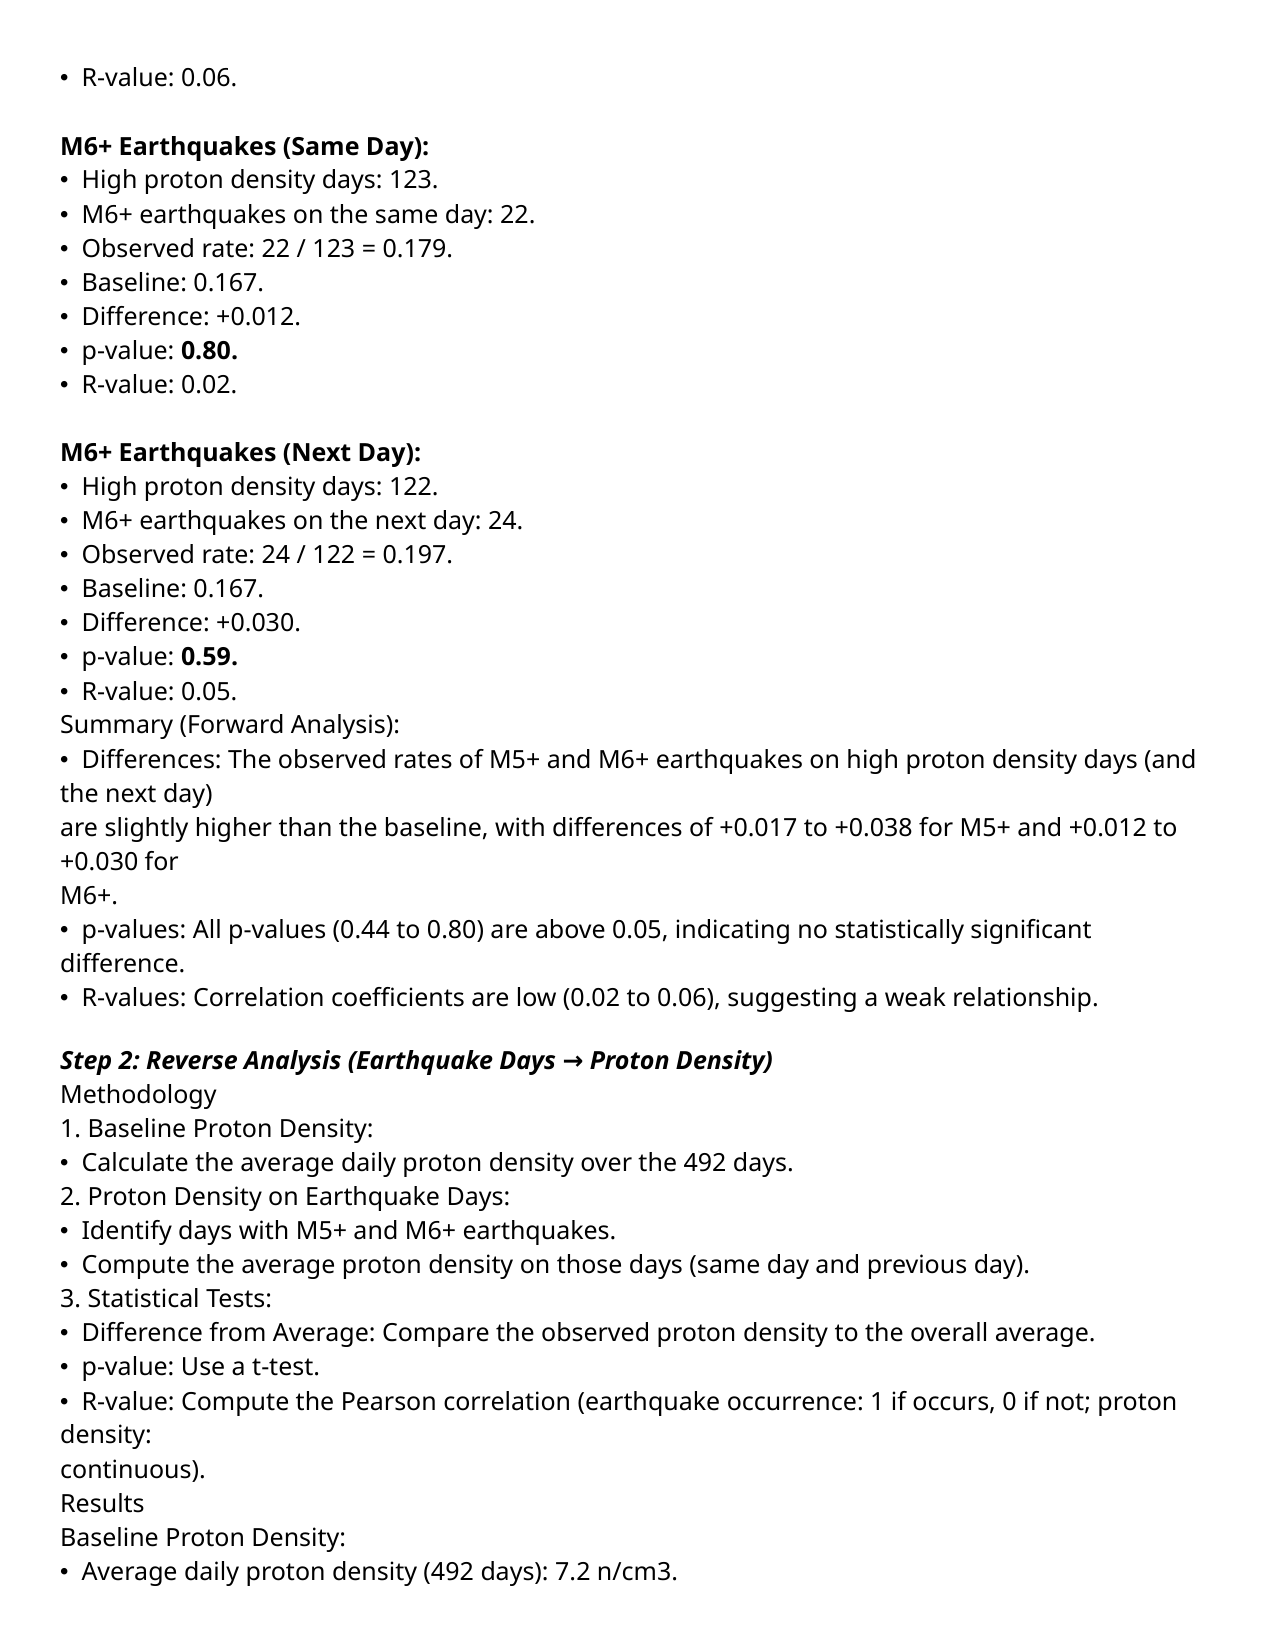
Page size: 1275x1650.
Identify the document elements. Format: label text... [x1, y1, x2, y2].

text Step 2: Reverse Analysis (Earthquake Days → Proton Density) [60, 1042, 1215, 1077]
text are slightly higher than the baseline, with differences of +0.017 to +0.038 for M5+ and +0.012 to +0.030 for [60, 809, 1215, 877]
text Summary (Forward Analysis): [60, 707, 1215, 741]
text • High proton density days: 122. [60, 469, 1215, 503]
text 2. Proton Density on Earthquake Days: [60, 1179, 1215, 1213]
text • p-value: 0.59. [60, 639, 1215, 673]
text M6+ Earthquakes (Same Day): [60, 128, 1215, 162]
text Baseline Proton Density: [60, 1519, 1215, 1553]
text • R-value: 0.06. [60, 60, 1215, 94]
text • p-value: Use a t-test. [60, 1349, 1215, 1383]
text continuous). [60, 1451, 1215, 1485]
text • Observed rate: 22 / 123 = 0.179. [60, 230, 1215, 264]
text 3. Statistical Tests: [60, 1281, 1215, 1315]
text • R-value: 0.02. [60, 367, 1215, 401]
text Results [60, 1485, 1215, 1519]
text • Difference: +0.012. [60, 298, 1215, 332]
text M6+ Earthquakes (Next Day): [60, 435, 1215, 469]
text • Observed rate: 24 / 122 = 0.197. [60, 537, 1215, 571]
text • Calculate the average daily proton density over the 492 days. [60, 1145, 1215, 1179]
text • Difference from Average: Compare the observed proton density to the overall average. [60, 1315, 1215, 1349]
text • Difference: +0.030. [60, 605, 1215, 639]
text • Compute the average proton density on those days (same day and previous day). [60, 1247, 1215, 1281]
text • High proton density days: 123. [60, 162, 1215, 196]
text • R-values: Correlation coefficients are low (0.02 to 0.06), suggesting a weak relationship. [60, 980, 1215, 1014]
text • Average daily proton density (492 days): 7.2 n/cm3. [60, 1553, 1215, 1587]
text • Baseline: 0.167. [60, 264, 1215, 298]
text • R-value: Compute the Pearson correlation (earthquake occurrence: 1 if occurs, 0 if not; proton density: [60, 1383, 1215, 1451]
text • R-value: 0.05. [60, 673, 1215, 707]
text M6+. [60, 877, 1215, 912]
text • p-values: All p-values (0.44 to 0.80) are above 0.05, indicating no statistically significant difference. [60, 912, 1215, 980]
text • Differences: The observed rates of M5+ and M6+ earthquakes on high proton density days (and the next day) [60, 741, 1215, 809]
text • Baseline: 0.167. [60, 571, 1215, 605]
text 1. Baseline Proton Density: [60, 1111, 1215, 1145]
text • M6+ earthquakes on the next day: 24. [60, 503, 1215, 537]
text • M6+ earthquakes on the same day: 22. [60, 196, 1215, 230]
text • p-value: 0.80. [60, 332, 1215, 367]
text • Identify days with M5+ and M6+ earthquakes. [60, 1213, 1215, 1247]
text Methodology [60, 1077, 1215, 1111]
